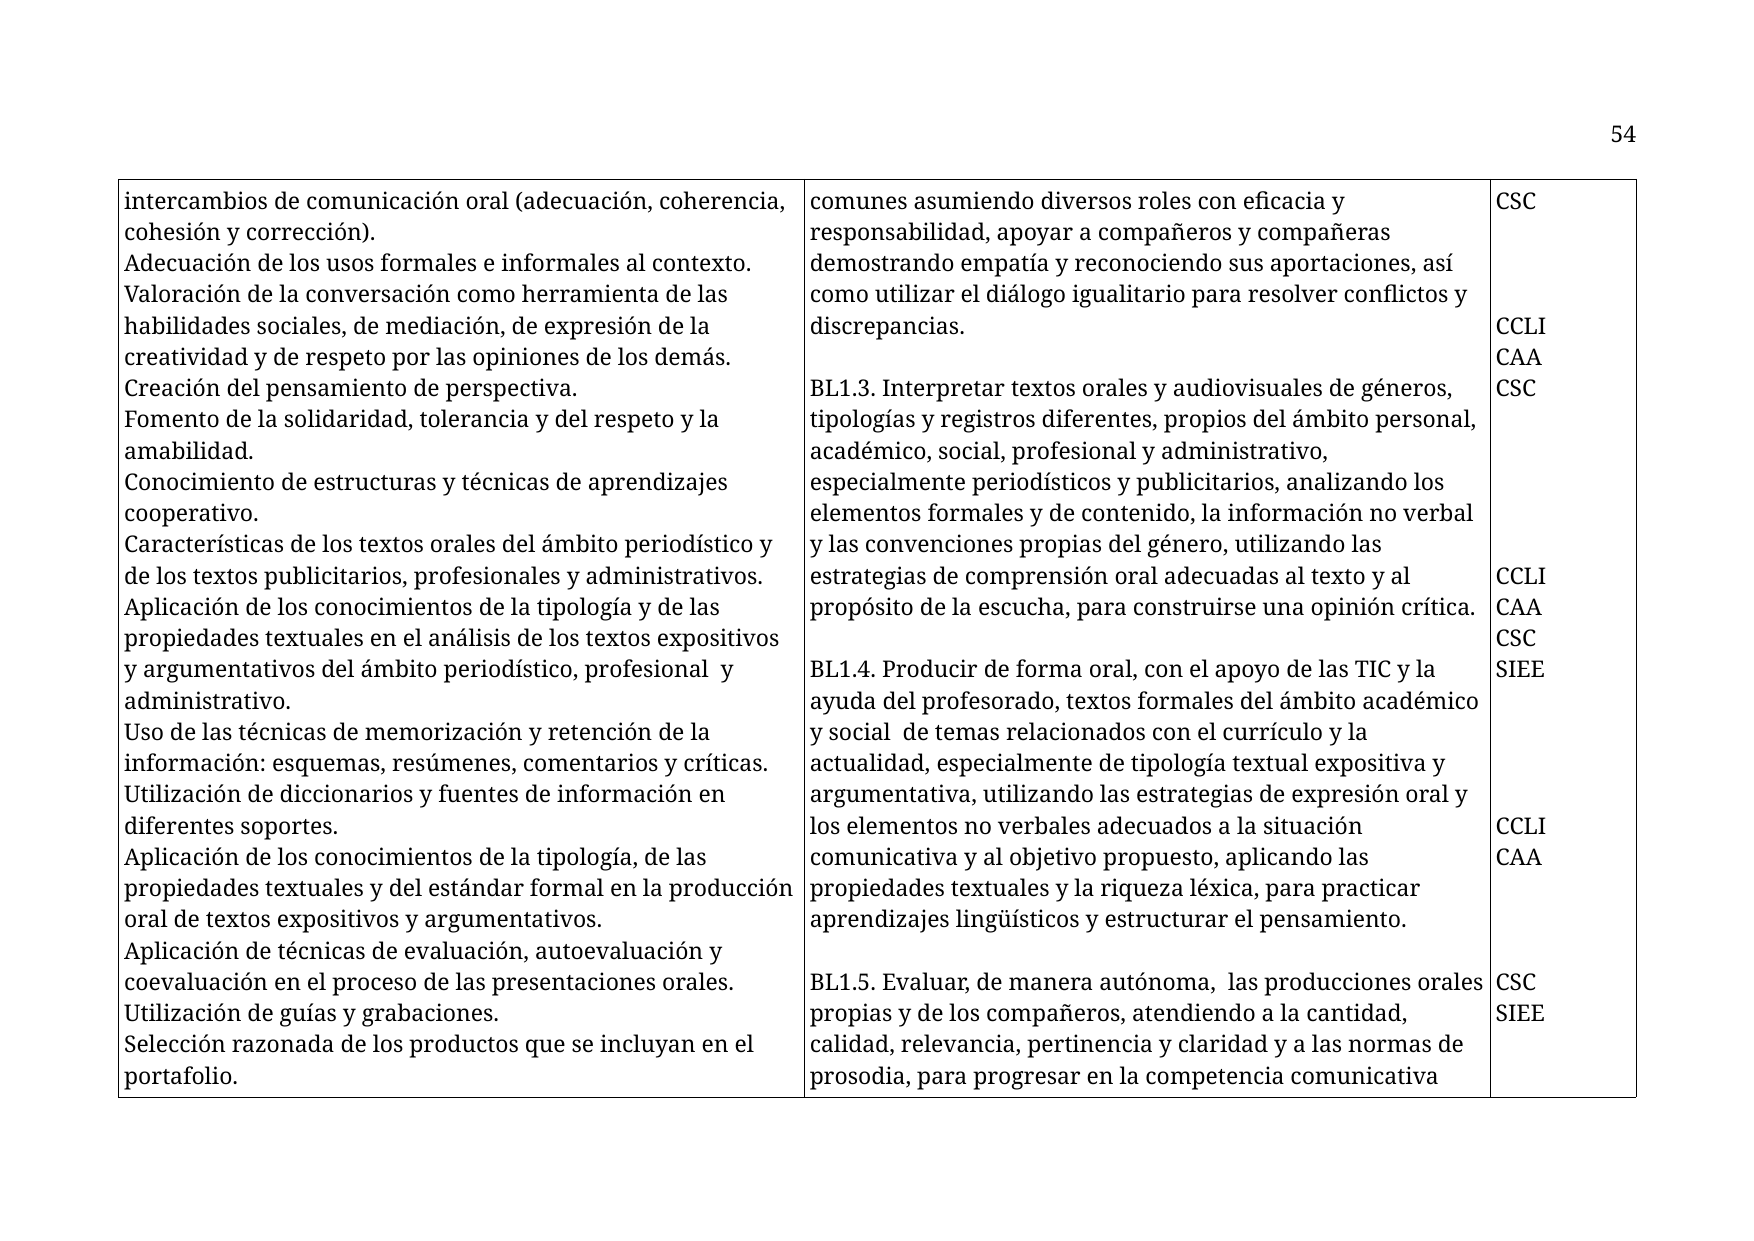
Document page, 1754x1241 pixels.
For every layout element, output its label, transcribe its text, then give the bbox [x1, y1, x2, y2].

table_cell CSC CCLI CAA CSC CCLI CAA CSC SIEE CCLI CAA CSC SIEE [1491, 180, 1636, 1097]
table_cell intercambios de comunicación oral (adecuación, coherencia, cohesión y corrección). Adecuación de los usos formales e informales al contexto. Valoración de la conversación como herramienta de las habilidades sociales, de mediación, de expresión de la creatividad y de respeto por las opiniones de los demás. Creación del pensamiento de perspectiva. Fomento de la solidaridad, tolerancia y del respeto y la amabilidad. Conocimiento de estructuras y técnicas de aprendizajes cooperativo. Características de los textos orales del ámbito periodístico y de los textos publicitarios, profesionales y administrativos. Aplicación de los conocimientos de la tipología y de las propiedades textuales en el análisis de los textos expositivos y argumentativos del ámbito periodístico, profesional y administrativo. Uso de las técnicas de memorización y retención de la información: esquemas, resúmenes, comentarios y críticas. Utilización de diccionarios y fuentes de información en diferentes soportes. Aplicación de los conocimientos de la tipología, de las propiedades textuales y del estándar formal en la producción oral de textos expositivos y argumentativos. Aplicación de técnicas de evaluación, autoevaluación y coevaluación en el proceso de las presentaciones orales. Utilización de guías y grabaciones. Selección razonada de los productos que se incluyan en el portafolio. [119, 180, 804, 1097]
table_cell comunes asumiendo diversos roles con eficacia y responsabilidad, apoyar a compañeros y compañeras demostrando empatía y reconociendo sus aportaciones, así como utilizar el diálogo igualitario para resolver conflictos y discrepancias. BL1.3. Interpretar textos orales y audiovisuales de géneros, tipologías y registros diferentes, propios del ámbito personal, académico, social, profesional y administrativo, especialmente periodísticos y publicitarios, analizando los elementos formales y de contenido, la información no verbal y las convenciones propias del género, utilizando las estrategias de comprensión oral adecuadas al texto y al propósito de la escucha, para construirse una opinión crítica. BL1.4. Producir de forma oral, con el apoyo de las TIC y la ayuda del profesorado, textos formales del ámbito académico y social de temas relacionados con el currículo y la actualidad, especialmente de tipología textual expositiva y argumentativa, utilizando las estrategias de expresión oral y los elementos no verbales adecuados a la situación comunicativa y al objetivo propuesto, aplicando las propiedades textuales y la riqueza léxica, para practicar aprendizajes lingüísticos y estructurar el pensamiento. BL1.5. Evaluar, de manera autónoma, las producciones orales propias y de los compañeros, atendiendo a la cantidad, calidad, relevancia, pertinencia y claridad y a las normas de prosodia, para progresar en la competencia comunicativa [805, 180, 1490, 1097]
